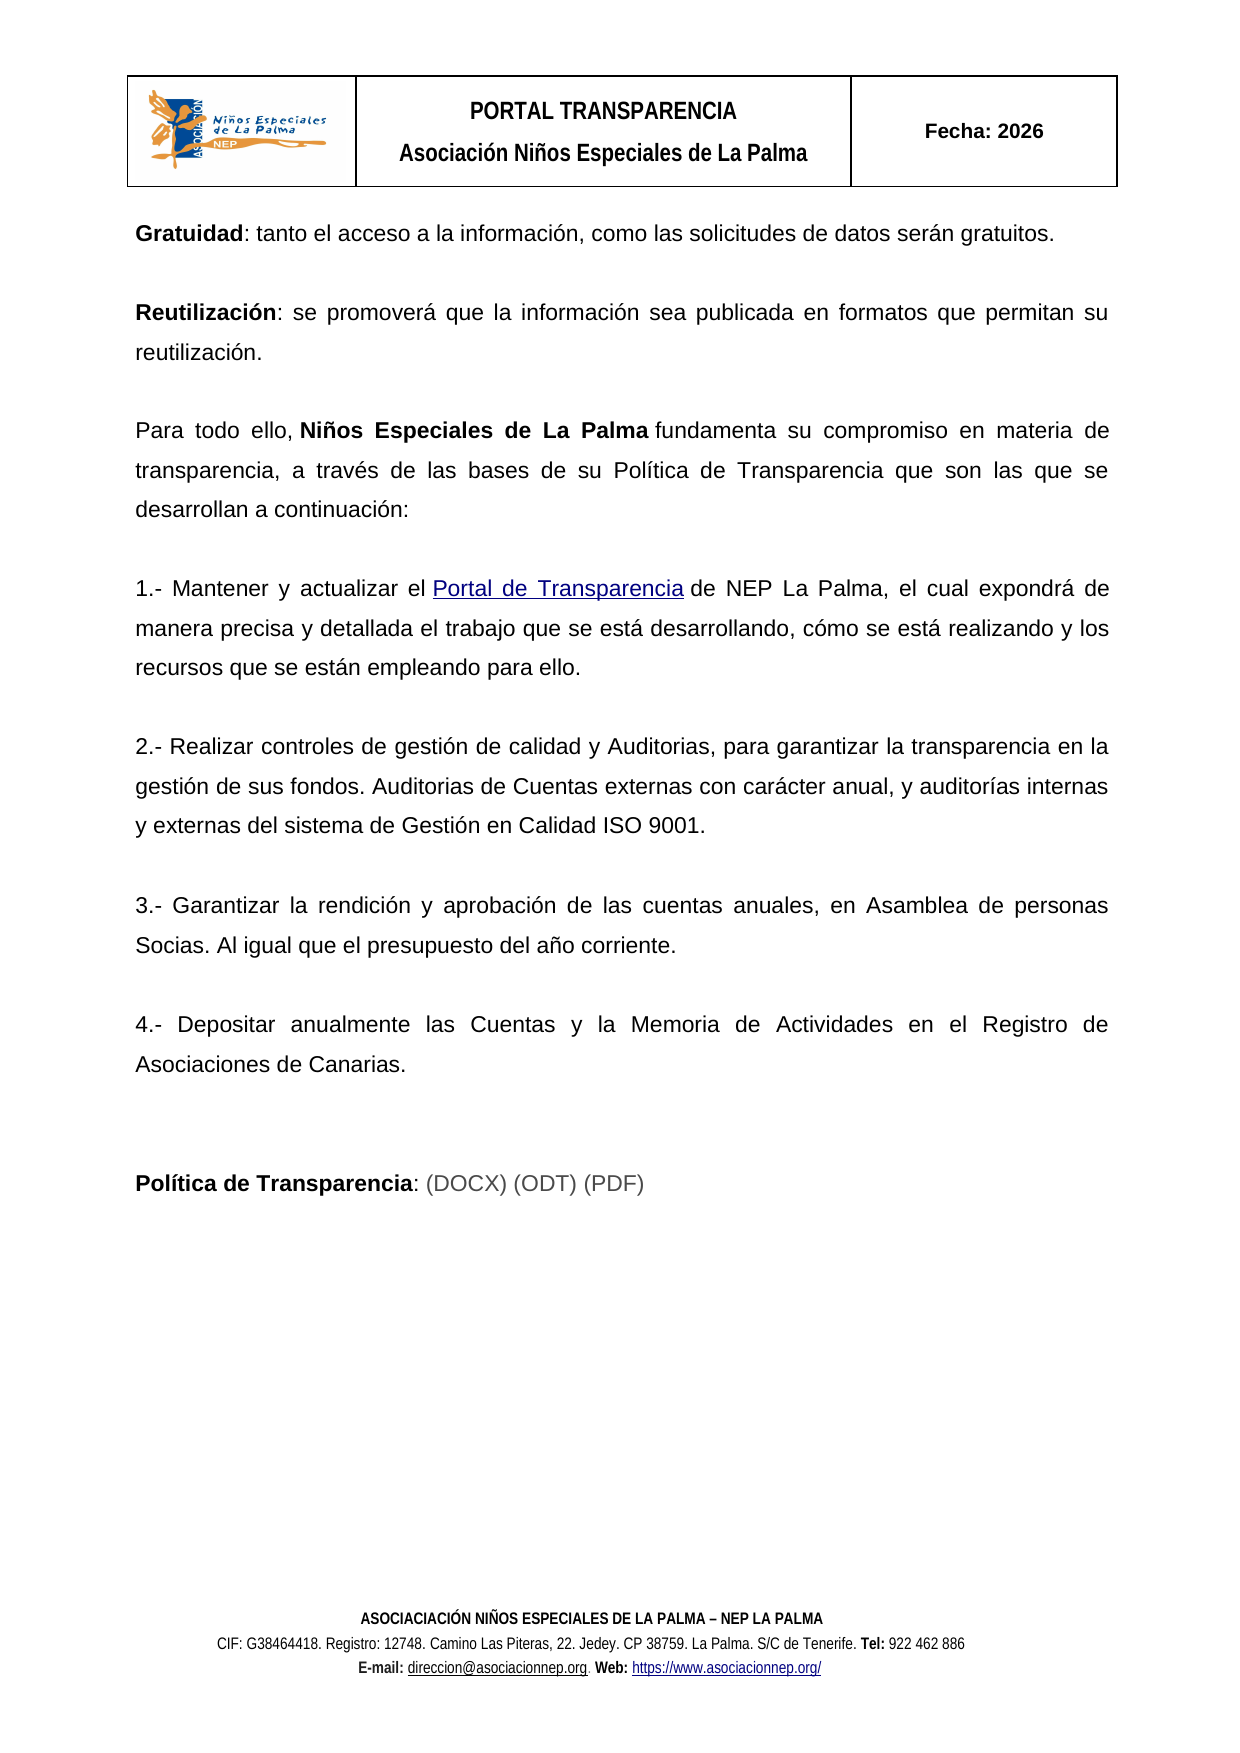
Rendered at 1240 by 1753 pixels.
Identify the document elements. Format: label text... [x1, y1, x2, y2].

text Reutilización: se promoverá que la información sea publicada en formatos que permitan su reutilización. [135, 299, 1110, 365]
text 2.- Realizar controles de gestión de calidad y Auditorias, para garantizar la transparencia en la gestión de sus fondos. Auditorias de Cuentas externas con carácter anual, y auditorías internas y externas del sistema de Gestión en Calidad ISO 9001. [135, 733, 1110, 838]
text Para todo ello, Niños Especiales de La Palma fundamenta su compromiso en materia de transparencia, a través de las bases de su Política de Transparencia que son las que se desarrollan a continuación: [135, 417, 1110, 523]
text 4.- Depositar anualmente las Cuentas y la Memoria de Actividades en el Registro de Asociaciones de Canarias. [135, 1011, 1110, 1077]
text Gratuidad: tanto el acceso a la información, como las solicitudes de datos serán gratuitos. [135, 220, 1110, 246]
text Política de Transparencia: (DOCX) (ODT) (PDF) [135, 1170, 1110, 1197]
text 1.- Mantener y actualizar el Portal de Transparencia de NEP La Palma, el cual expondrá de manera precisa y detallada el trabajo que se está desarrollando, cómo se está realizando y los recursos que se están empleando para ello. [135, 575, 1110, 681]
text 3.- Garantizar la rendición y aprobación de las cuentas anuales, en Asamblea de personas Socias. Al igual que el presupuesto del año corriente. [135, 892, 1110, 958]
